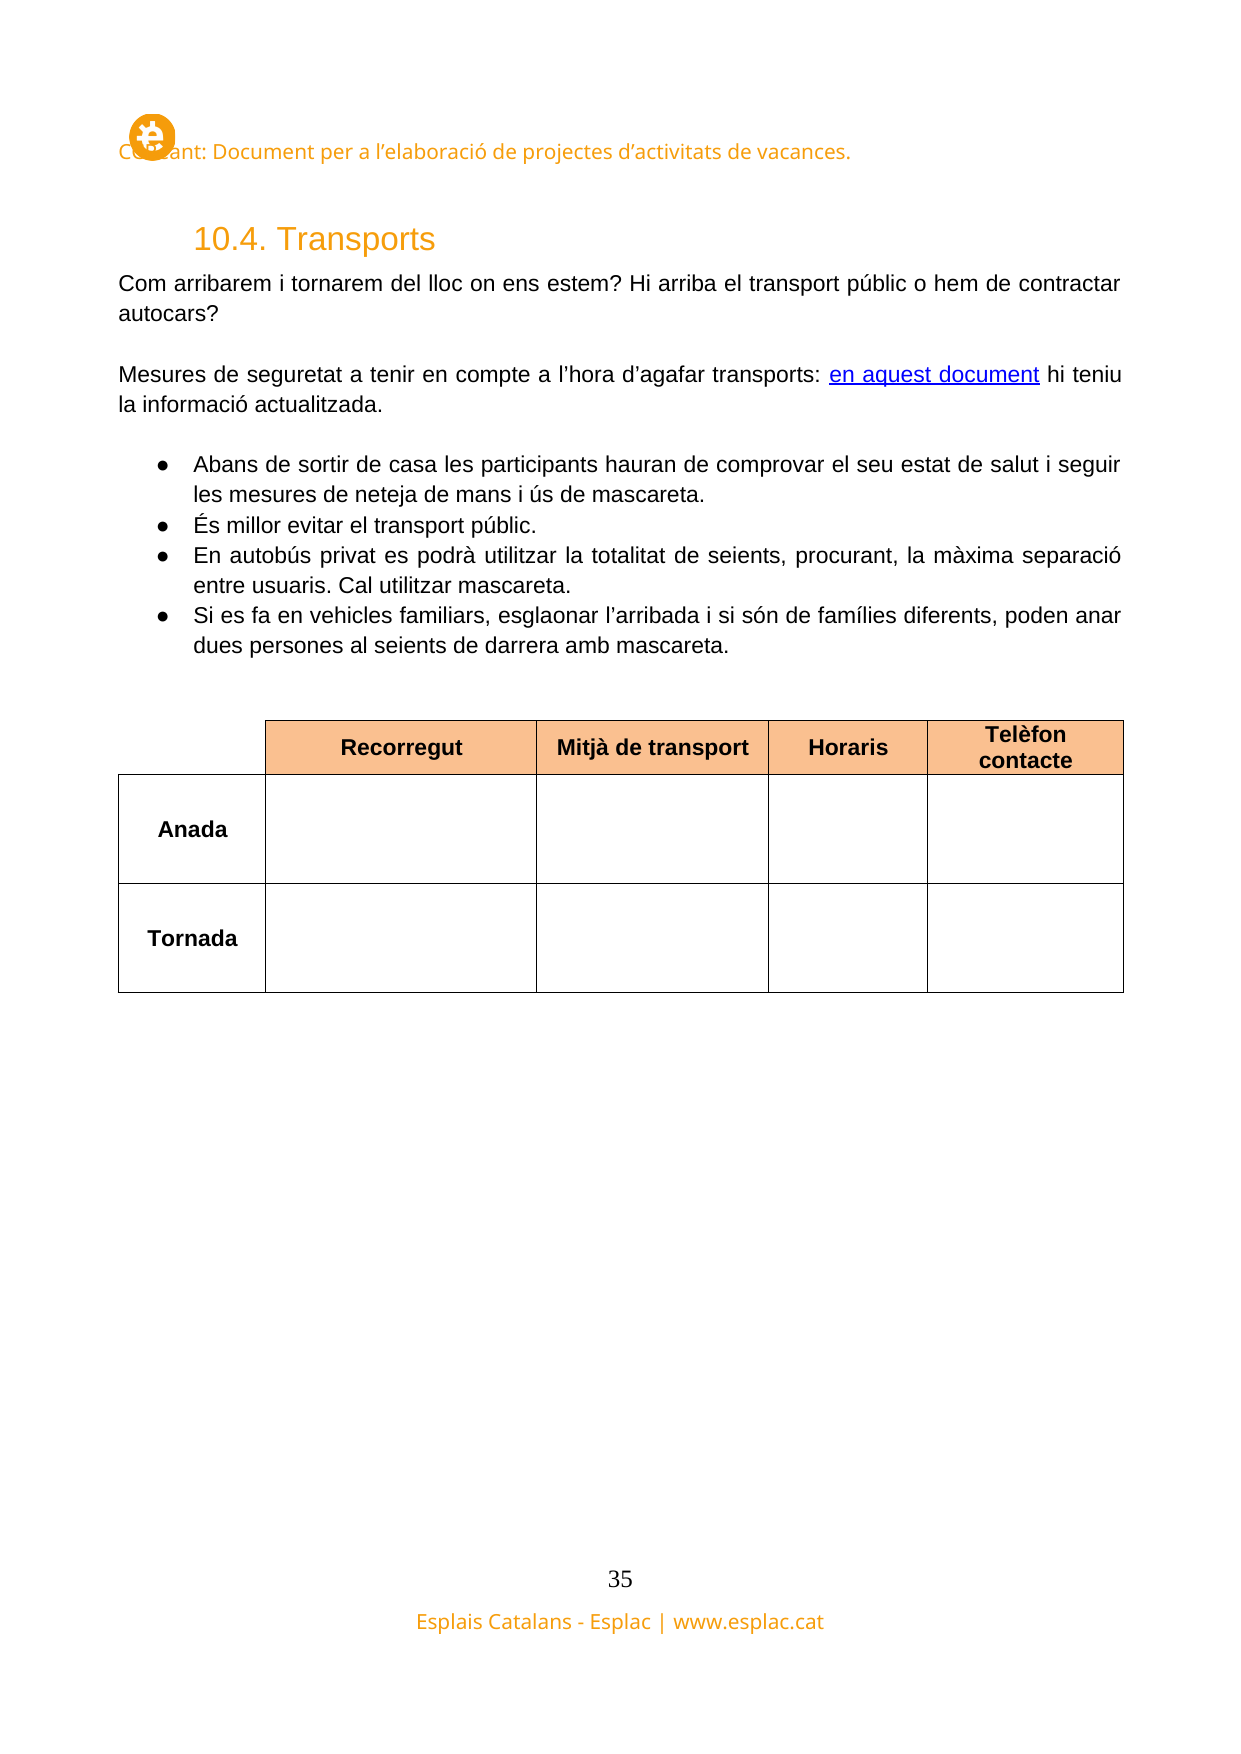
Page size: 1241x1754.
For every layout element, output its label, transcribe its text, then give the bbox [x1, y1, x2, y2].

table_cell [769, 884, 927, 992]
table_cell [266, 884, 536, 992]
list Abans de sortir de casa les participants hauran de comprovar el seu estat de salut i seguir les mesures de neteja de mans i ús de mascareta. [156, 451, 1122, 508]
table_cell [266, 775, 536, 883]
table_header Recorregut [266, 721, 536, 774]
list És millor evitar el transport públic. [156, 512, 1122, 538]
picture [129, 114, 176, 161]
text Com arribarem i tornarem del lloc on ens estem? Hi arriba el transport públic o hem de contractar autocars? [118, 270, 1122, 326]
table_header [118, 720, 265, 774]
table_cell [769, 775, 927, 883]
text Mesures de seguretat a tenir en compte a l’hora d’agafar transports: en aquest document hi teniu la informació actualitzada. [118, 361, 1122, 417]
table_cell Tornada [119, 884, 265, 992]
picture [1039, 36, 1164, 161]
table_header Telèfon contacte [928, 721, 1123, 774]
subtitle 10.4. Transports [118, 219, 1122, 257]
list En autobús privat es podrà utilitzar la totalitat de seients, procurant, la màxima separació entre usuaris. Cal utilitzar mascareta. [156, 542, 1122, 598]
table_cell [928, 775, 1123, 883]
table_cell [537, 775, 768, 883]
table_cell [537, 884, 768, 992]
table_header Horaris [769, 721, 927, 774]
table_cell Anada [119, 775, 265, 883]
table_cell [928, 884, 1123, 992]
table_header Mitjà de transport [537, 721, 768, 774]
list Si es fa en vehicles familiars, esglaonar l’arribada i si són de famílies diferents, poden anar dues persones al seients de darrera amb mascareta. [156, 602, 1122, 659]
